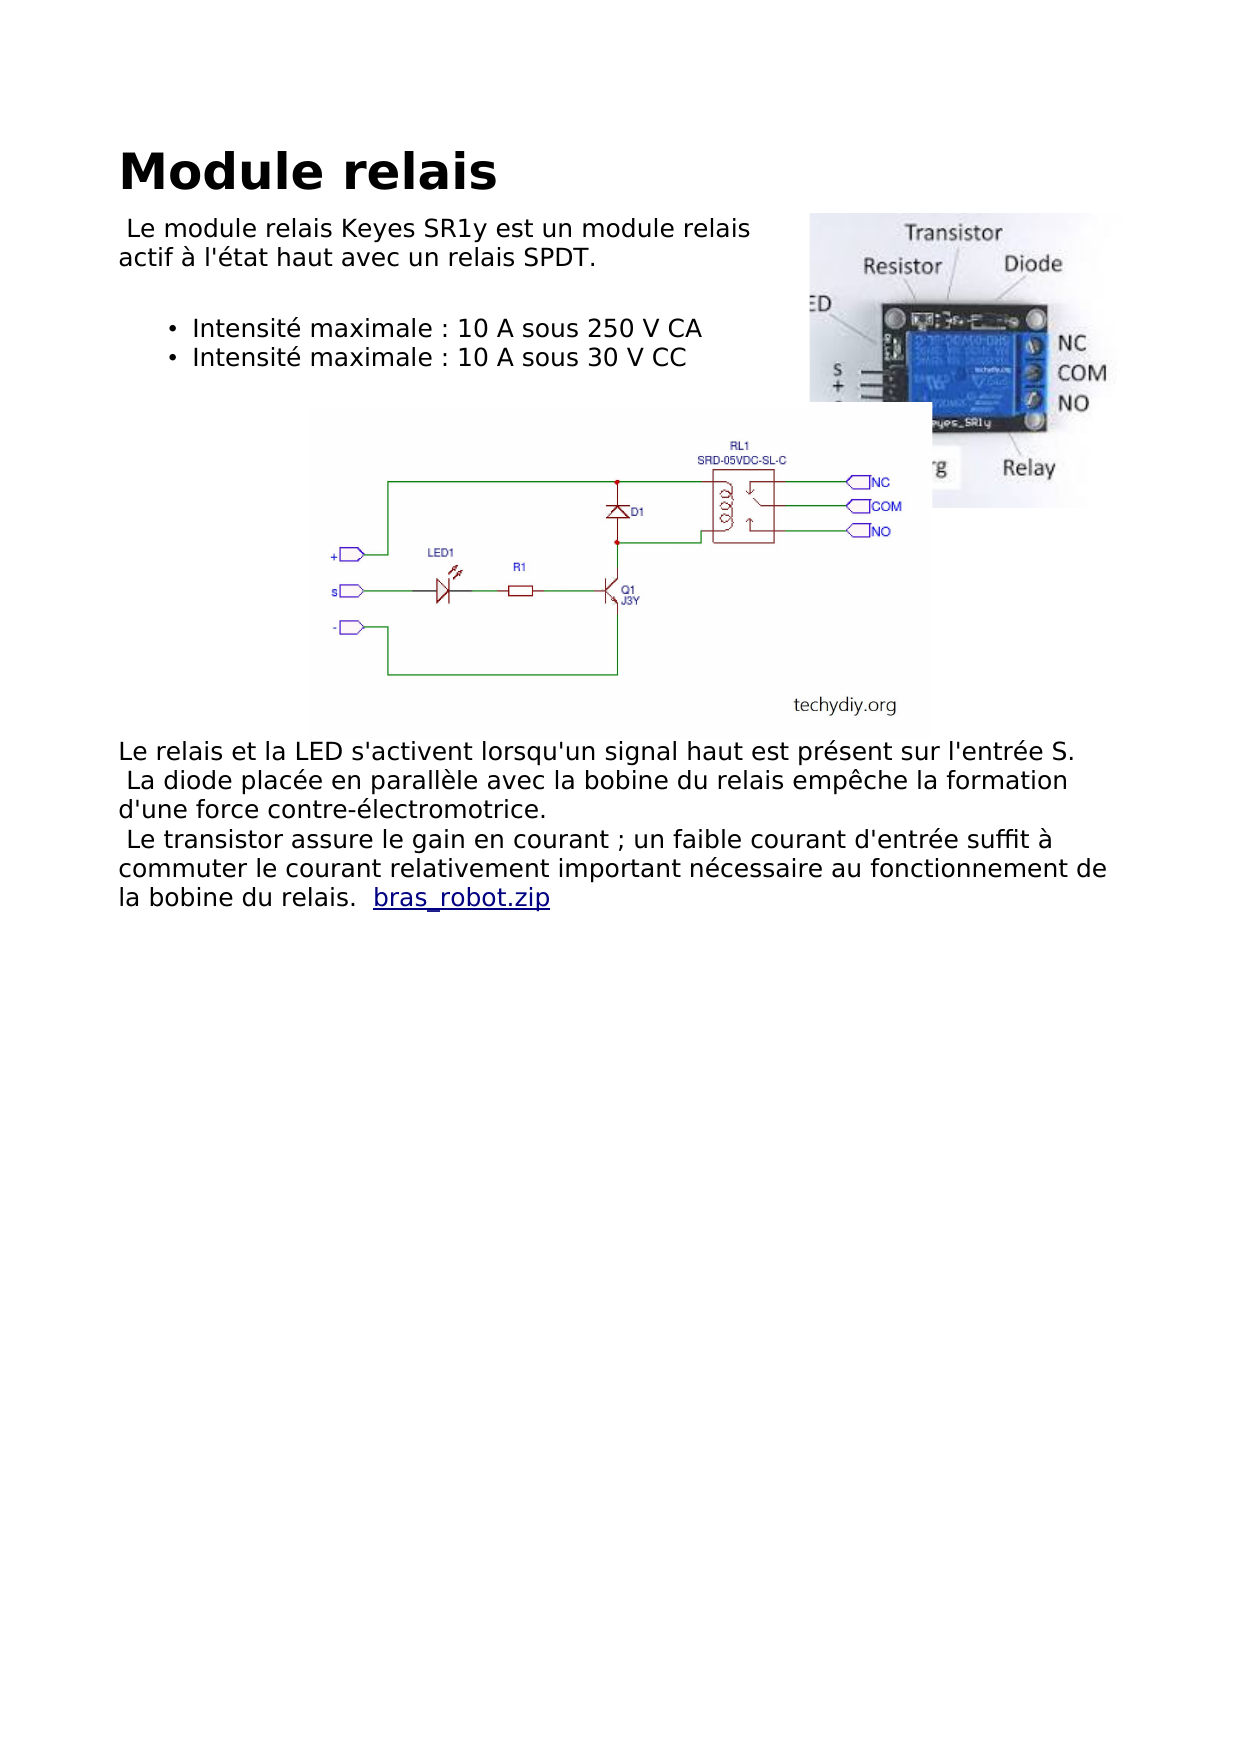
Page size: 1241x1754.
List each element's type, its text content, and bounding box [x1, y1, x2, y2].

text Le module relais Keyes SR1y est un module relais actif à l'état haut avec un relais SPDT. [118, 214, 809, 272]
picture [307, 213, 1123, 738]
text Le relais et la LED s'activent lorsqu'un signal haut est présent sur l'entrée S. La diode placée en parallèle avec la bobine du relais empêche la formation d'une force contre-électromotrice. Le transistor assure le gain en courant ; un faible courant d'entrée suffit à commuter le courant relativement important nécessaire au fonctionnement de la bobine du relais. bras_robot.zip [118, 402, 1122, 912]
subtitle Module relais [118, 143, 1122, 201]
list Intensité maximale : 10 A sous 30 V CC [177, 343, 809, 372]
list Intensité maximale : 10 A sous 250 V CA [177, 314, 809, 343]
